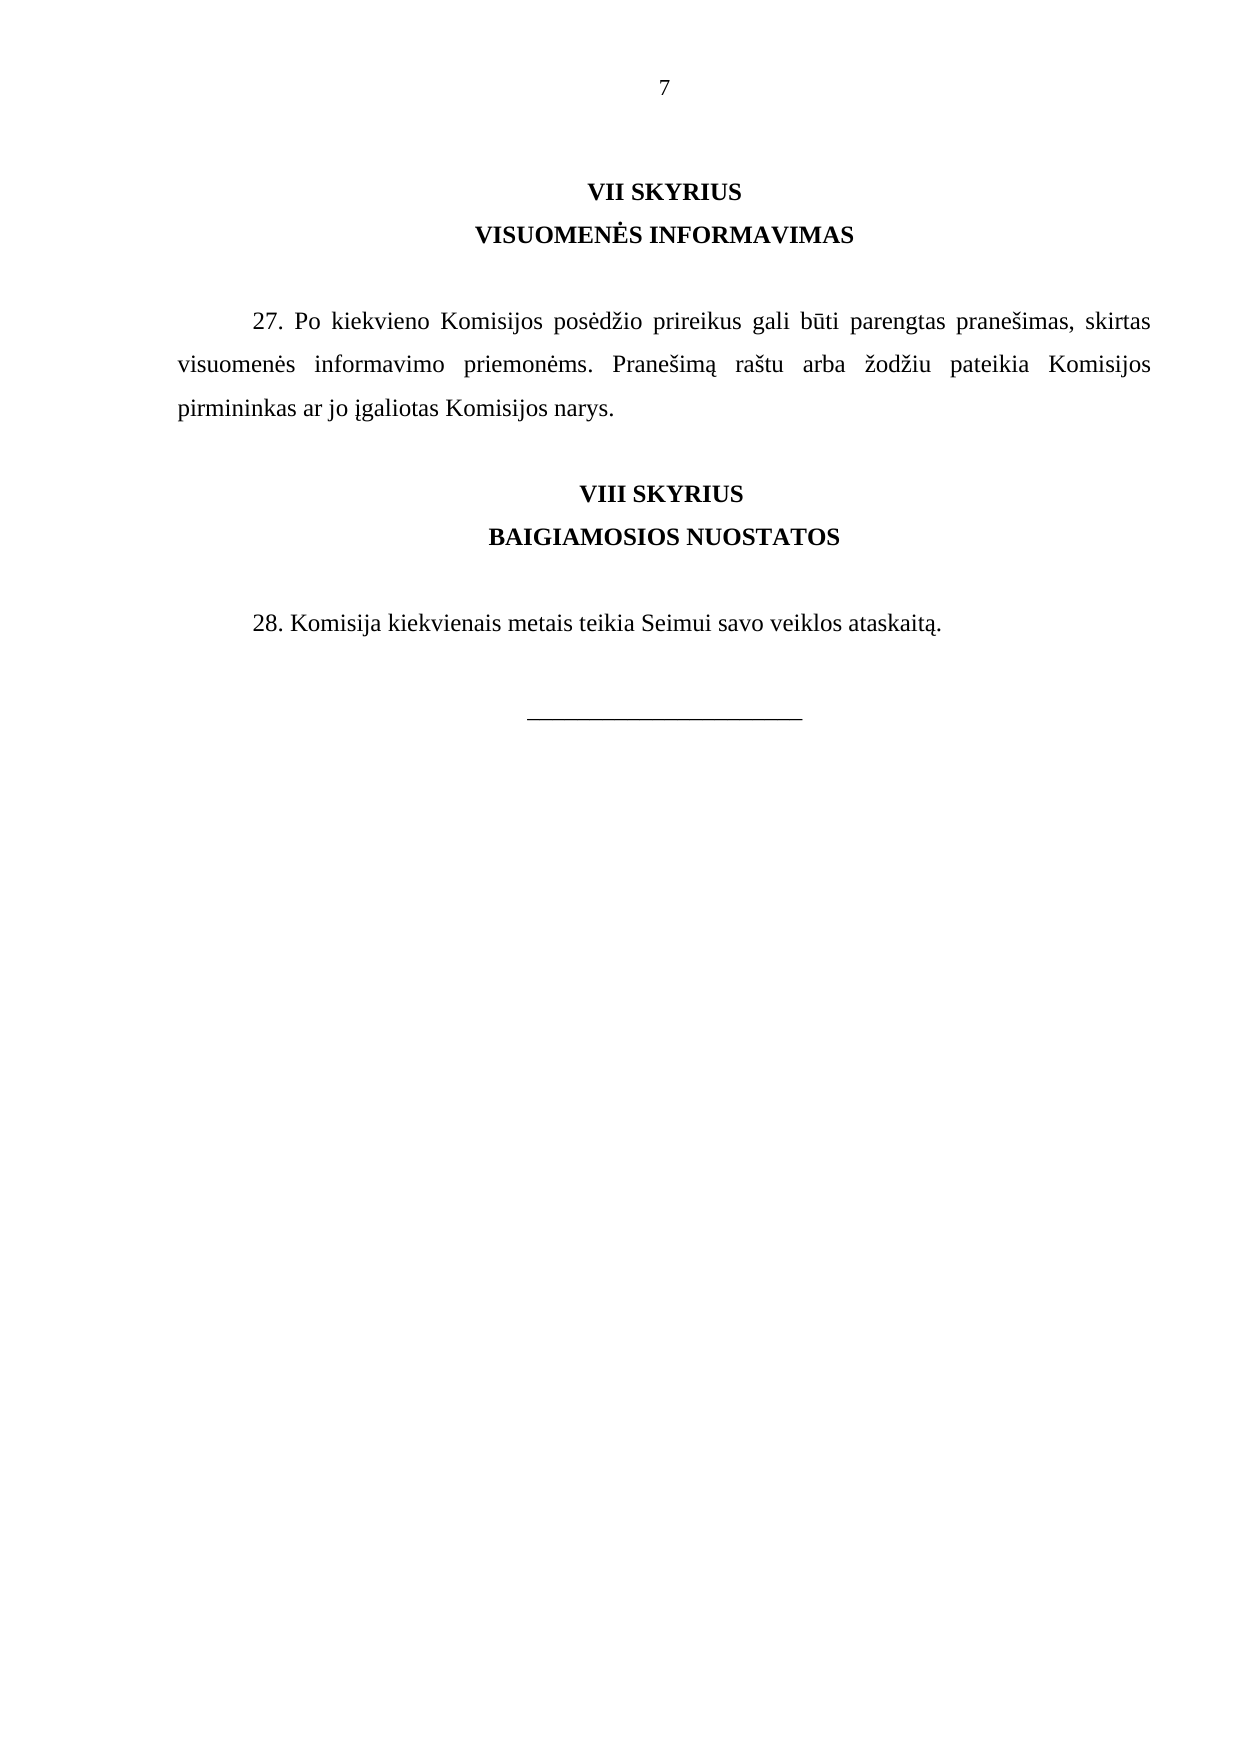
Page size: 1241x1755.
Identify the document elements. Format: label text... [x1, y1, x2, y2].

text VISUOMENĖS INFORMAVIMAS [177, 220, 1152, 249]
text 27. Po kiekvieno Komisijos posėdžio prireikus gali būti parengtas pranešimas, skirtas visuomenės informavimo priemonėms. Pranešimą raštu arba žodžiu pateikia Komisijos pirmininkas ar jo įgaliotas Komisijos narys. [177, 306, 1152, 421]
text ______________________ [177, 694, 1152, 723]
text 28. Komisija kiekvienais metais teikia Seimui savo veiklos ataskaitą. [177, 608, 1152, 637]
text BAIGIAMOSIOS NUOSTATOS [177, 522, 1152, 551]
text VIII SKYRIUS [177, 479, 1152, 508]
text VII SKYRIUS [177, 177, 1152, 206]
